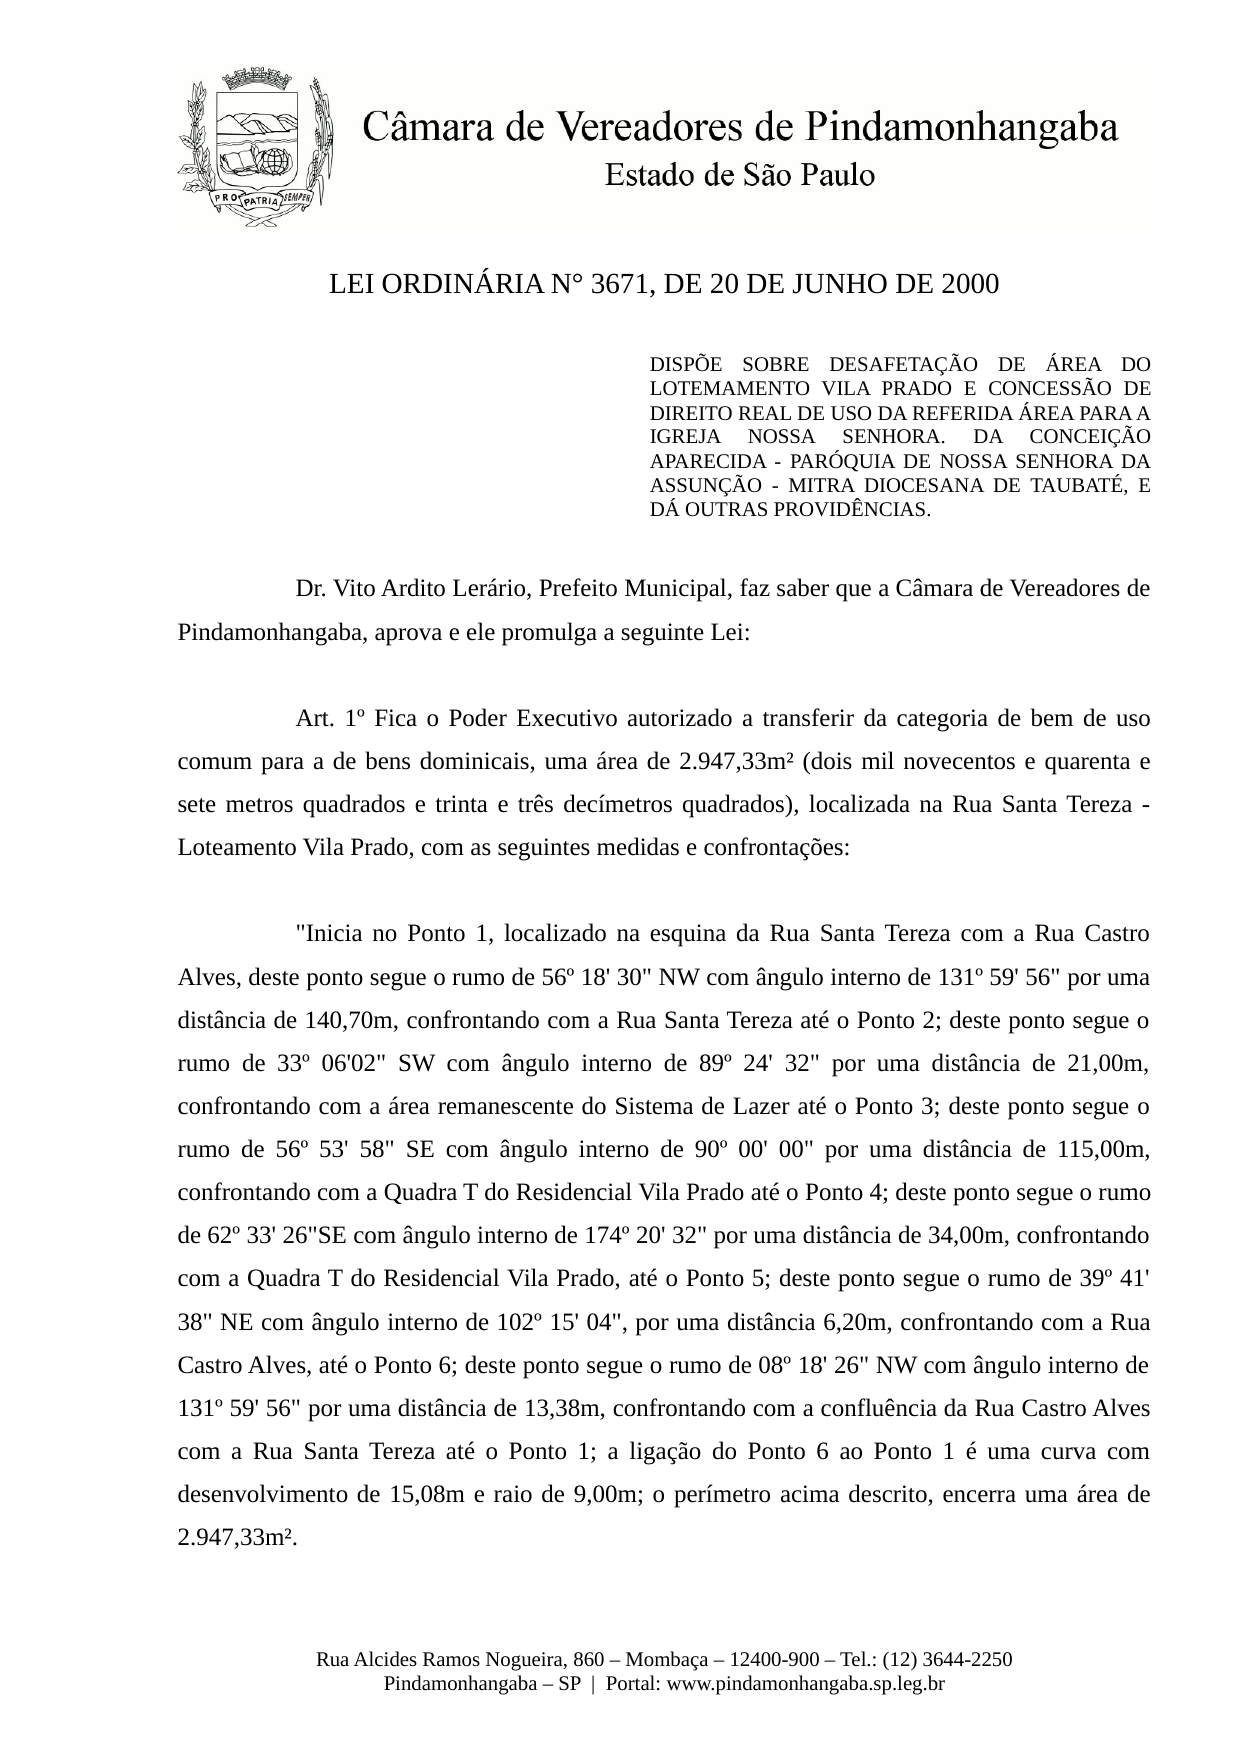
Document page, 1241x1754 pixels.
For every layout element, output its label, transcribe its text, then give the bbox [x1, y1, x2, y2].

text "Inicia no Ponto 1, localizado na esquina da Rua Santa Tereza com a Rua Castro Alves, deste ponto segue o rumo de 56º 18' 30" NW com ângulo interno de 131º 59' 56" por uma distância de 140,70m, confrontando com a Rua Santa Tereza até o Ponto 2; deste ponto segue o rumo de 33º 06'02" SW com ângulo interno de 89º 24' 32" por uma distância de 21,00m, confrontando com a área remanescente do Sistema de Lazer até o Ponto 3; deste ponto segue o rumo de 56º 53' 58" SE com ângulo interno de 90º 00' 00" por uma distância de 115,00m, confrontando com a Quadra T do Residencial Vila Prado até o Ponto 4; deste ponto segue o rumo de 62º 33' 26"SE com ângulo interno de 174º 20' 32" por uma distância de 34,00m, confrontando com a Quadra T do Residencial Vila Prado, até o Ponto 5; deste ponto segue o rumo de 39º 41' 38" NE com ângulo interno de 102º 15' 04", por uma distância 6,20m, confrontando com a Rua Castro Alves, até o Ponto 6; deste ponto segue o rumo de 08º 18' 26" NW com ângulo interno de 131º 59' 56" por uma distância de 13,38m, confrontando com a confluência da Rua Castro Alves com a Rua Santa Tereza até o Ponto 1; a ligação do Ponto 6 ao Ponto 1 é uma curva com desenvolvimento de 15,08m e raio de 9,00m; o perímetro acima descrito, encerra uma área de 2.947,33m². [177, 918, 1152, 1551]
picture [177, 59, 1152, 236]
text Dr. Vito Ardito Lerário, Prefeito Municipal, faz saber que a Câmara de Vereadores de Pindamonhangaba, aprova e ele promulga a seguinte Lei: [177, 573, 1152, 645]
text DISPÕE SOBRE DESAFETAÇÃO DE ÁREA DO LOTEMAMENTO VILA PRADO E CONCESSÃO DE DIREITO REAL DE USO DA REFERIDA ÁREA PARA A IGREJA NOSSA SENHORA. DA CONCEIÇÃO APARECIDA - PARÓQUIA DE NOSSA SENHORA DA ASSUNÇÃO - MITRA DIOCESANA DE TAUBATÉ, E DÁ OUTRAS PROVIDÊNCIAS. [649, 352, 1152, 521]
text Art. 1º Fica o Poder Executivo autorizado a transferir da categoria de bem de uso comum para a de bens dominicais, uma área de 2.947,33m² (dois mil novecentos e quarenta e sete metros quadrados e trinta e três decímetros quadrados), localizada na Rua Santa Tereza - Loteamento Vila Prado, com as seguintes medidas e confrontações: [177, 703, 1152, 861]
text LEI ORDINÁRIA N° 3671, de 20 de junho de 2000 [177, 266, 1152, 299]
